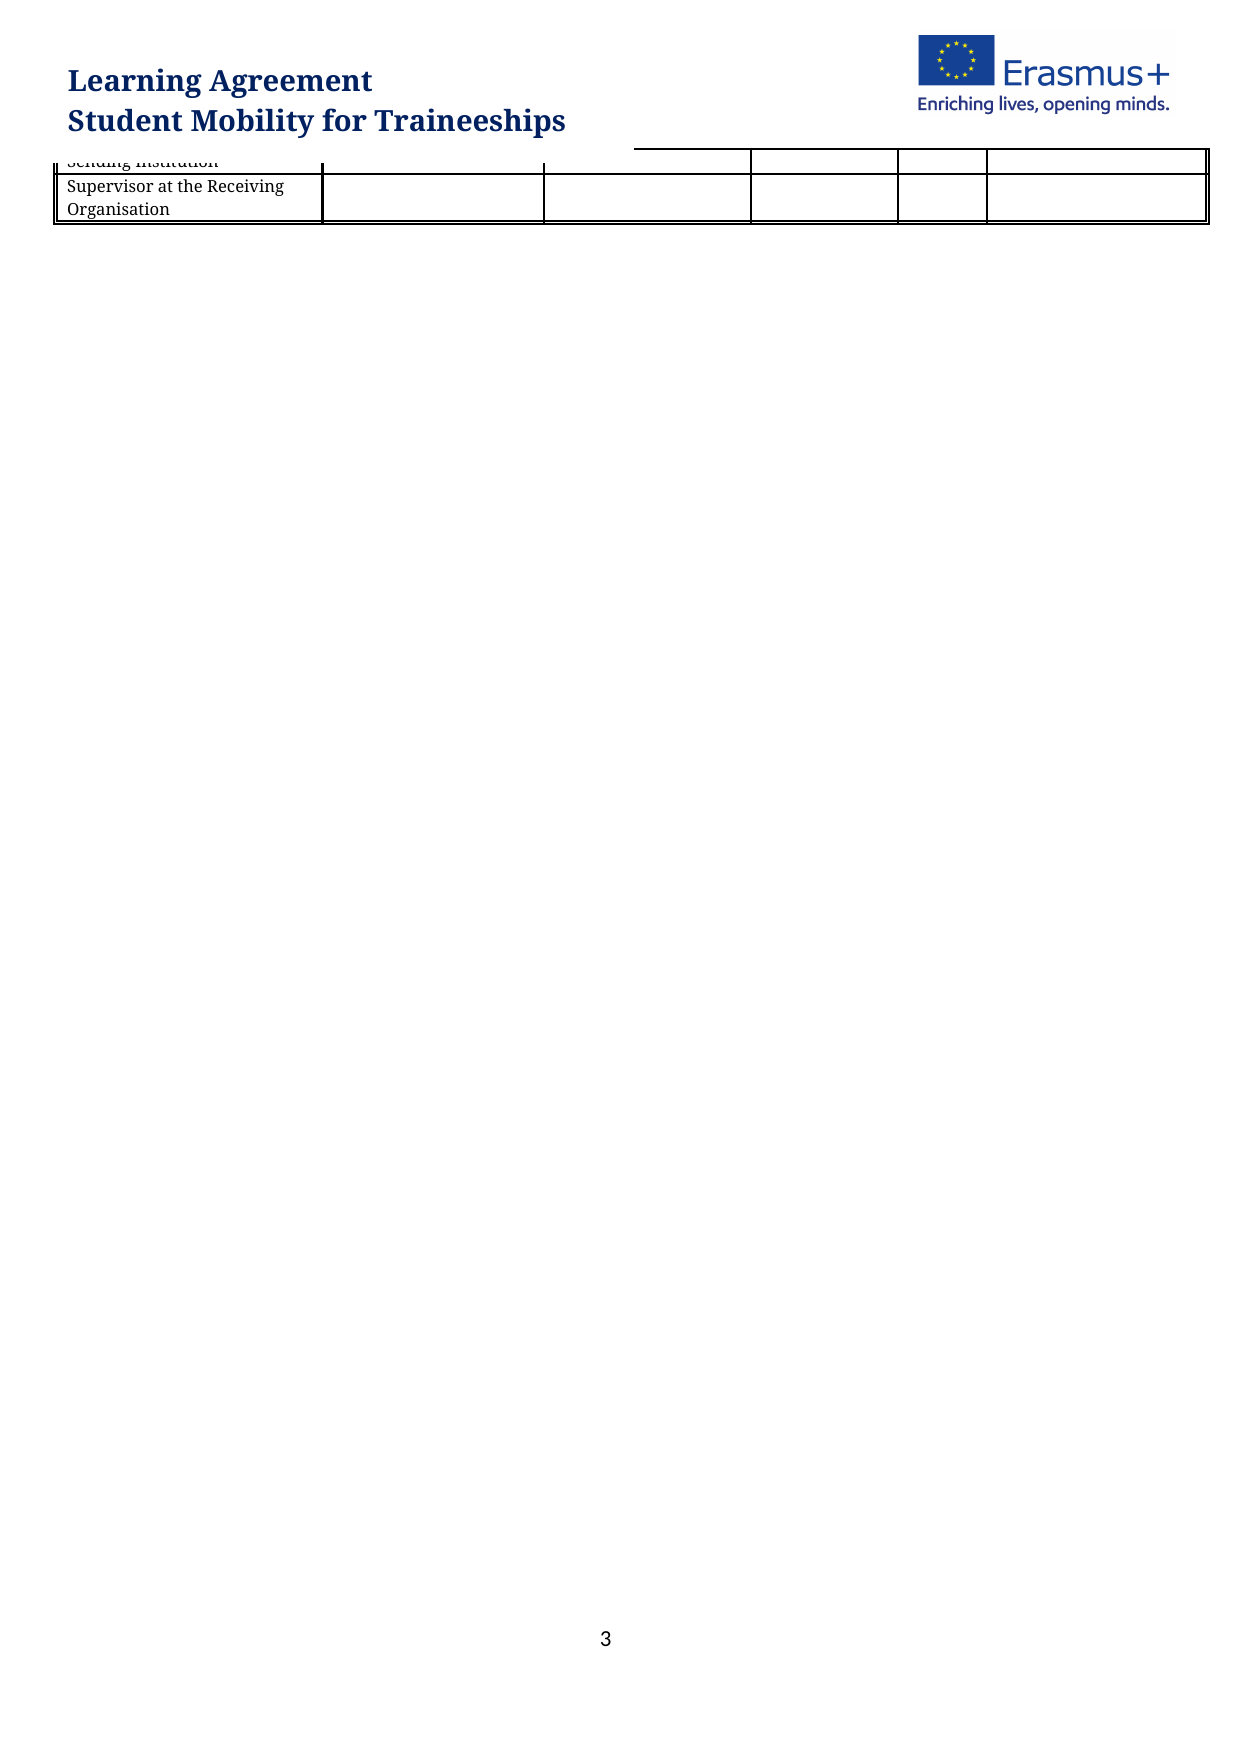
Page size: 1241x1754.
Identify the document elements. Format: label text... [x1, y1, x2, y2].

table_cell [324, 175, 543, 220]
table_cell [324, 163, 543, 172]
table_cell [899, 150, 986, 172]
table_cell [545, 175, 750, 220]
table_cell [988, 175, 1205, 220]
table_cell [899, 175, 986, 220]
table_cell Supervisor at the Receiving Organisation [58, 175, 321, 220]
table_cell [988, 150, 1205, 172]
table_cell [752, 175, 897, 220]
table_cell [752, 150, 897, 172]
table_cell Responsible person at the Sending Institution [58, 163, 321, 172]
table_cell [545, 150, 750, 172]
